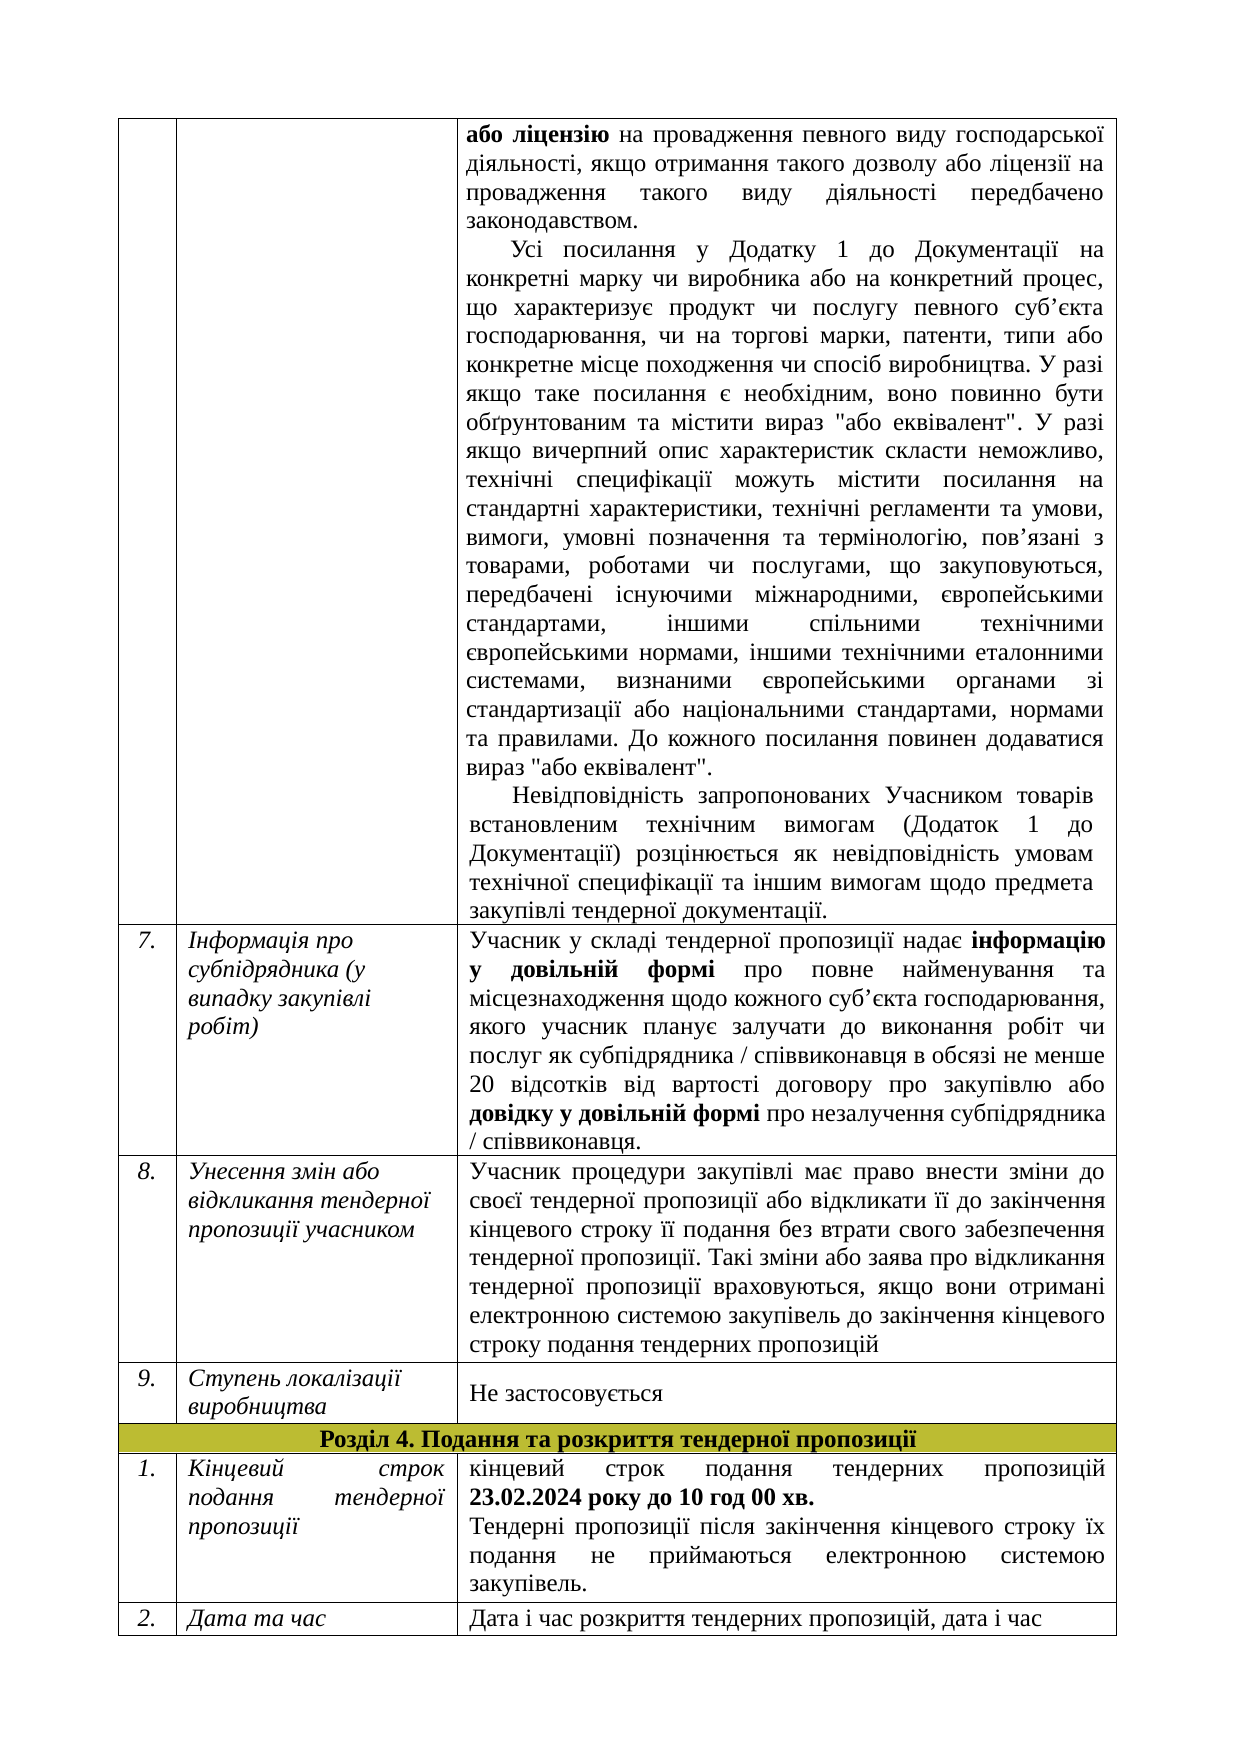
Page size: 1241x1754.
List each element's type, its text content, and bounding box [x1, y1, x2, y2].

table_cell Кінцевий строк подання тендерної пропозиції [177, 1454, 457, 1602]
table_cell 9. [119, 1363, 176, 1423]
table_cell [177, 119, 457, 924]
table_cell Не застосовується [458, 1363, 1116, 1423]
table_cell кінцевий строк подання тендерних пропозицій 23.02.2024 року до 10 год 00 хв. Тендерні пропозиції після закінчення кінцевого строку їх подання не приймаються електронною системою закупівель. [458, 1454, 1116, 1602]
table_cell 7. [119, 925, 176, 1155]
table_cell 8. [119, 1156, 176, 1362]
table_cell Ступень локалізації виробництва [177, 1363, 457, 1423]
table_cell Учасник процедури закупівлі має право внести зміни до своєї тендерної пропозиції або відкликати її до закінчення кінцевого строку її подання без втрати свого забезпечення тендерної пропозиції. Такі зміни або заява про відкликання тендерної пропозиції враховуються, якщо вони отримані електронною системою закупівель до закінчення кінцевого строку подання тендерних пропозицій [458, 1156, 1116, 1362]
table_cell Інформація про субпідрядника (у випадку закупівлі робіт) [177, 925, 457, 1155]
table_cell Дата та час [177, 1603, 457, 1635]
table_cell або ліцензію на провадження певного виду господарської діяльності, якщо отримання такого дозволу або ліцензії на провадження такого виду діяльності передбачено законодавством. Усі посилання у Додатку 1 до Документації на конкретні марку чи виробника або на конкретний процес, що характеризує продукт чи послугу певного суб’єкта господарювання, чи на торгові марки, патенти, типи або конкретне місце походження чи спосіб виробництва. У разі якщо таке посилання є необхідним, воно повинно бути обґрунтованим та містити вираз "або еквівалент". У разі якщо вичерпний опис характеристик скласти неможливо, технічні специфікації можуть містити посилання на стандартні характеристики, технічні регламенти та умови, вимоги, умовні позначення та термінологію, пов’язані з товарами, роботами чи послугами, що закуповуються, передбачені існуючими міжнародними, європейськими стандартами, іншими спільними технічними європейськими нормами, іншими технічними еталонними системами, визнаними європейськими органами зі стандартизації або національними стандартами, нормами та правилами. До кожного посилання повинен додаватися вираз "або еквівалент". Невідповідність запропонованих Учасником товарів встановленим технічним вимогам (Додаток 1 до Документації) розцінюється як невідповідність умовам технічної специфікації та іншим вимогам щодо предмета закупівлі тендерної документації. [458, 119, 1116, 924]
table_cell Унесення змін або відкликання тендерної пропозиції учасником [177, 1156, 457, 1362]
table_cell Учасник у складі тендерної пропозиції надає інформацію у довільній формі про повне найменування та місцезнаходження щодо кожного суб’єкта господарювання, якого учасник планує залучати до виконання робіт чи послуг як субпідрядника / співвиконавця в обсязі не менше 20 відсотків від вартості договору про закупівлю або довідку у довільній формі про незалучення субпідрядника / співвиконавця. [458, 925, 1116, 1155]
table_cell Розділ 4. Подання та розкриття тендерної пропозиції [119, 1424, 1116, 1452]
table_cell 1. [119, 1454, 176, 1602]
table_cell 2. [119, 1603, 176, 1635]
table_cell [119, 119, 176, 924]
table_cell Дата і час розкриття тендерних пропозицій, дата і час [458, 1603, 1116, 1635]
